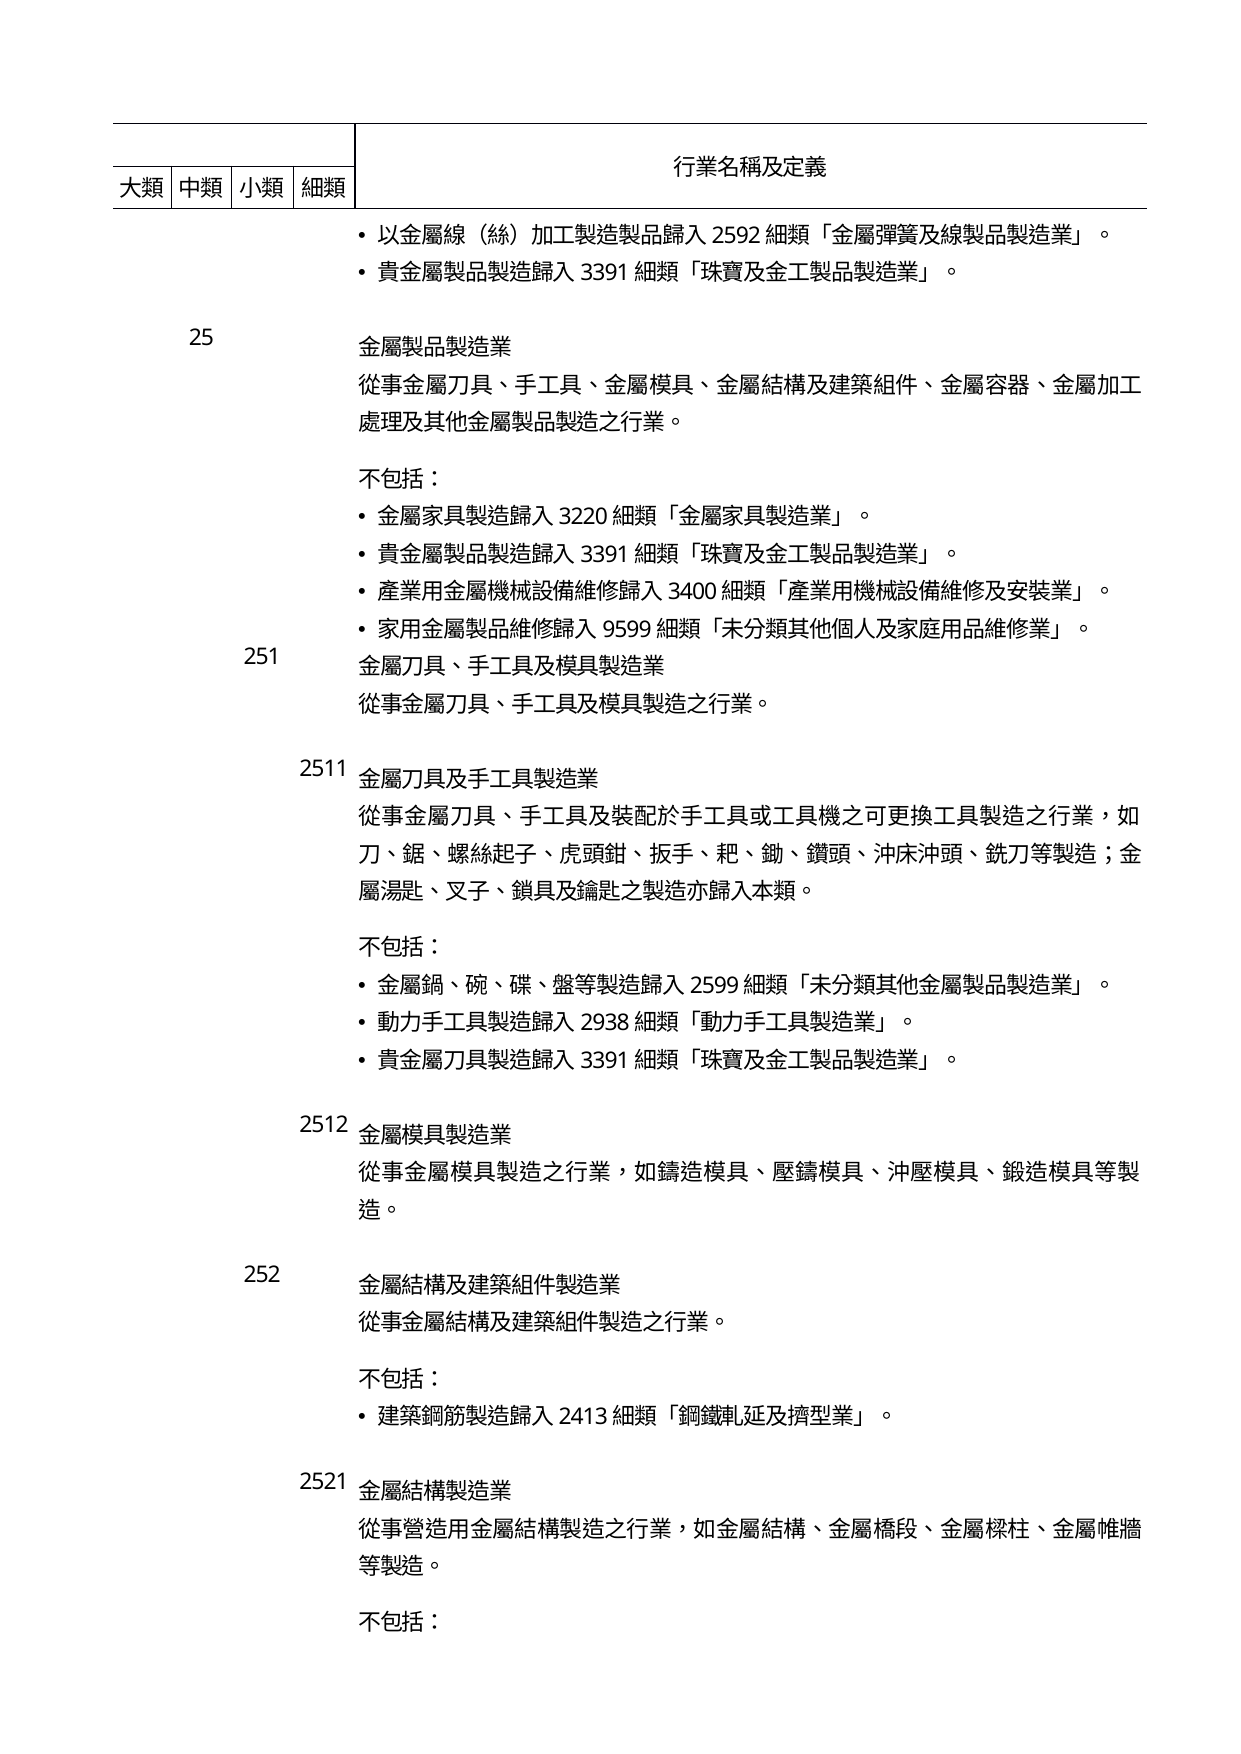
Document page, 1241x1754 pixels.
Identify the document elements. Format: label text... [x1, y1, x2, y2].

table_cell [172, 1465, 232, 1633]
table_cell [172, 752, 232, 1108]
table_cell [113, 321, 172, 639]
table_cell [113, 1258, 172, 1464]
table_cell 25 [172, 321, 232, 639]
table_cell [232, 1108, 293, 1258]
table_cell 金屬結構及建築組件製造業 從事金屬結構及建築組件製造之行業。 不包括： 建築鋼筋製造歸入2413細類「鋼鐵軋延及擠型業」。 [355, 1258, 1147, 1464]
table_cell [172, 1108, 232, 1258]
table_cell 2512 [293, 1108, 355, 1258]
table_cell [232, 1465, 293, 1633]
table_cell 小類 [232, 167, 293, 208]
table_cell 251 [232, 640, 293, 752]
table_cell 2511 [293, 752, 355, 1108]
table_cell [172, 640, 232, 752]
table_cell [232, 752, 293, 1108]
table_cell 大類 [113, 167, 171, 208]
table_cell [293, 1258, 355, 1464]
table_cell [172, 209, 232, 321]
table_cell [113, 752, 172, 1108]
table_cell [113, 1108, 172, 1258]
table_cell 中類 [172, 167, 231, 208]
table_cell 252 [232, 1258, 293, 1464]
table_cell [113, 1465, 172, 1633]
table_header [113, 124, 354, 166]
table_cell 金屬刀具及手工具製造業 從事金屬刀具、手工具及裝配於手工具或工具機之可更換工具製造之行業，如刀、鋸、螺絲起子、虎頭鉗、扳手、耙、鋤、鑽頭、沖床沖頭、銑刀等製造；金屬湯匙、叉子、鎖具及鑰匙之製造亦歸入本類。 不包括： 金屬鍋、碗、碟、盤等製造歸入2599細類「未分類其他金屬製品製造業」。 動力手工具製造歸入2938細類「動力手工具製造業」。 貴金屬刀具製造歸入3391細類「珠寶及金工製品製造業」。 [355, 752, 1147, 1108]
table_cell [293, 321, 355, 639]
table_cell [232, 321, 293, 639]
table_cell 2521 [293, 1465, 355, 1633]
table_cell 細類 [294, 167, 354, 208]
table_cell [113, 640, 172, 752]
table_cell 金屬製品製造業 從事金屬刀具、手工具、金屬模具、金屬結構及建築組件、金屬容器、金屬加工處理及其他金屬製品製造之行業。 不包括： 金屬家具製造歸入3220細類「金屬家具製造業」。 貴金屬製品製造歸入3391細類「珠寶及金工製品製造業」。 產業用金屬機械設備維修歸入3400細類「產業用機械設備維修及安裝業」。 家用金屬製品維修歸入9599細類「未分類其他個人及家庭用品維修業」。 [355, 321, 1147, 639]
table_cell [293, 640, 355, 752]
table_cell 金屬結構製造業 從事營造用金屬結構製造之行業，如金屬結構、金屬橋段、金屬樑柱、金屬帷牆等製造。 不包括： 金屬貯槽製造歸入2531細類「鍋爐、金屬貯槽及壓力容器製造業」。 金屬船體製造歸入3110細類「船舶及浮動設施製造業」。 從事建築及土木工程之金屬結構組裝歸入F大類「營建工程業」之適當類別。 [355, 1465, 1147, 1633]
table_cell [293, 209, 355, 321]
table_cell 金屬模具製造業 從事金屬模具製造之行業，如鑄造模具、壓鑄模具、沖壓模具、鍛造模具等製造。 [355, 1108, 1147, 1258]
table_cell [172, 1258, 232, 1464]
table_cell [113, 209, 172, 321]
table_cell [232, 209, 293, 321]
table_cell 未分類其他基本金屬製造業 從事2491細類以外其他基本金屬冶鍊、軋延、擠型、伸線等，以製造其他基本金屬片、板、箔、管、條、棒及線材等基本製品之行業。 不包括： 以金屬線（絲）加工製造製品歸入2592細類「金屬彈簧及線製品製造業」。 貴金屬製品製造歸入3391細類「珠寶及金工製品製造業」。 [355, 209, 1147, 321]
table_cell 金屬刀具、手工具及模具製造業 從事金屬刀具、手工具及模具製造之行業。 [355, 640, 1147, 752]
table_header 行業名稱及定義 [356, 124, 1147, 208]
